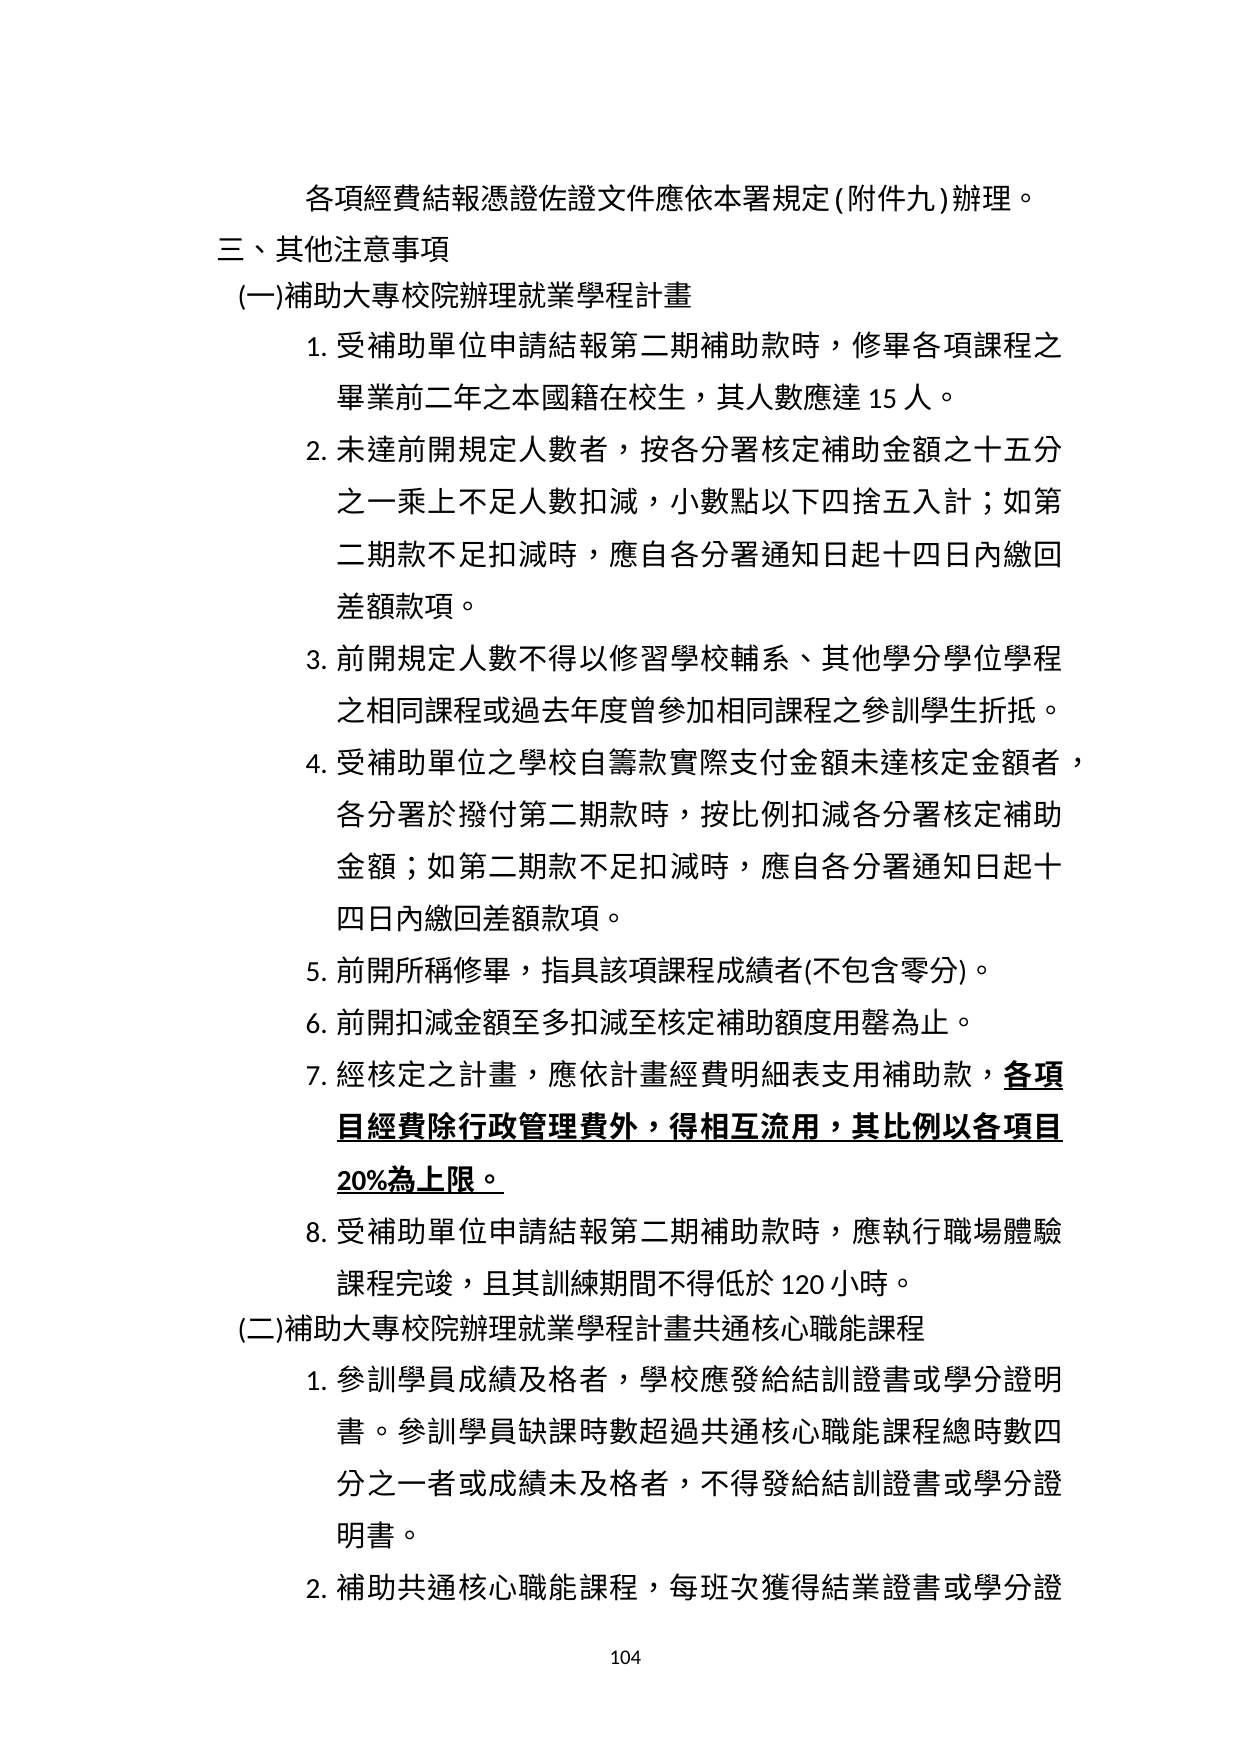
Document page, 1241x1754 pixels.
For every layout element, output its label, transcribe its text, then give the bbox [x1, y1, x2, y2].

list 前開所稱修畢，指具該項課程成績者(不包含零分)。 [305, 940, 1063, 992]
list 受補助單位申請結報第二期補助款時，修畢各項課程之畢業前二年之本國籍在校生，其人數應達15人。 [305, 315, 1063, 419]
list 受補助單位申請結報第二期補助款時，應執行職場體驗課程完竣，且其訓練期間不得低於120小時。 [305, 1200, 1063, 1304]
list 經核定之計畫，應依計畫經費明細表支用補助款，各項目經費除行政管理費外，得相互流用，其比例以各項目20%為上限。 [305, 1044, 1063, 1200]
text 三、其他注意事項 [187, 219, 1063, 271]
list 未達前開規定人數者，按各分署核定補助金額之十五分之一乘上不足人數扣減，小數點以下四捨五入計；如第二期款不足扣減時，應自各分署通知日起十四日內繳回差額款項。 [305, 419, 1063, 627]
text 各項經費結報憑證佐證文件應依本署規定(附件九)辦理。 [246, 171, 1063, 219]
list 補助共通核心職能課程，每班次獲得結業證書或學分證 [305, 1557, 1063, 1609]
list 前開規定人數不得以修習學校輔系、其他學分學位學程之相同課程或過去年度曾參加相同課程之參訓學生折抵。 [305, 627, 1063, 732]
list 受補助單位之學校自籌款實際支付金額未達核定金額者，各分署於撥付第二期款時，按比例扣減各分署核定補助金額；如第二期款不足扣減時，應自各分署通知日起十四日內繳回差額款項。 [305, 732, 1063, 940]
list 參訓學員成績及格者，學校應發給結訓證書或學分證明書。參訓學員缺課時數超過共通核心職能課程總時數四分之一者或成績未及格者，不得發給結訓證書或學分證明書。 [305, 1348, 1063, 1557]
text (一)補助大專校院辦理就業學程計畫 [237, 271, 1063, 315]
list 前開扣減金額至多扣減至核定補助額度用罄為止。 [305, 992, 1063, 1044]
text (二)補助大專校院辦理就業學程計畫共通核心職能課程 [237, 1304, 1063, 1348]
